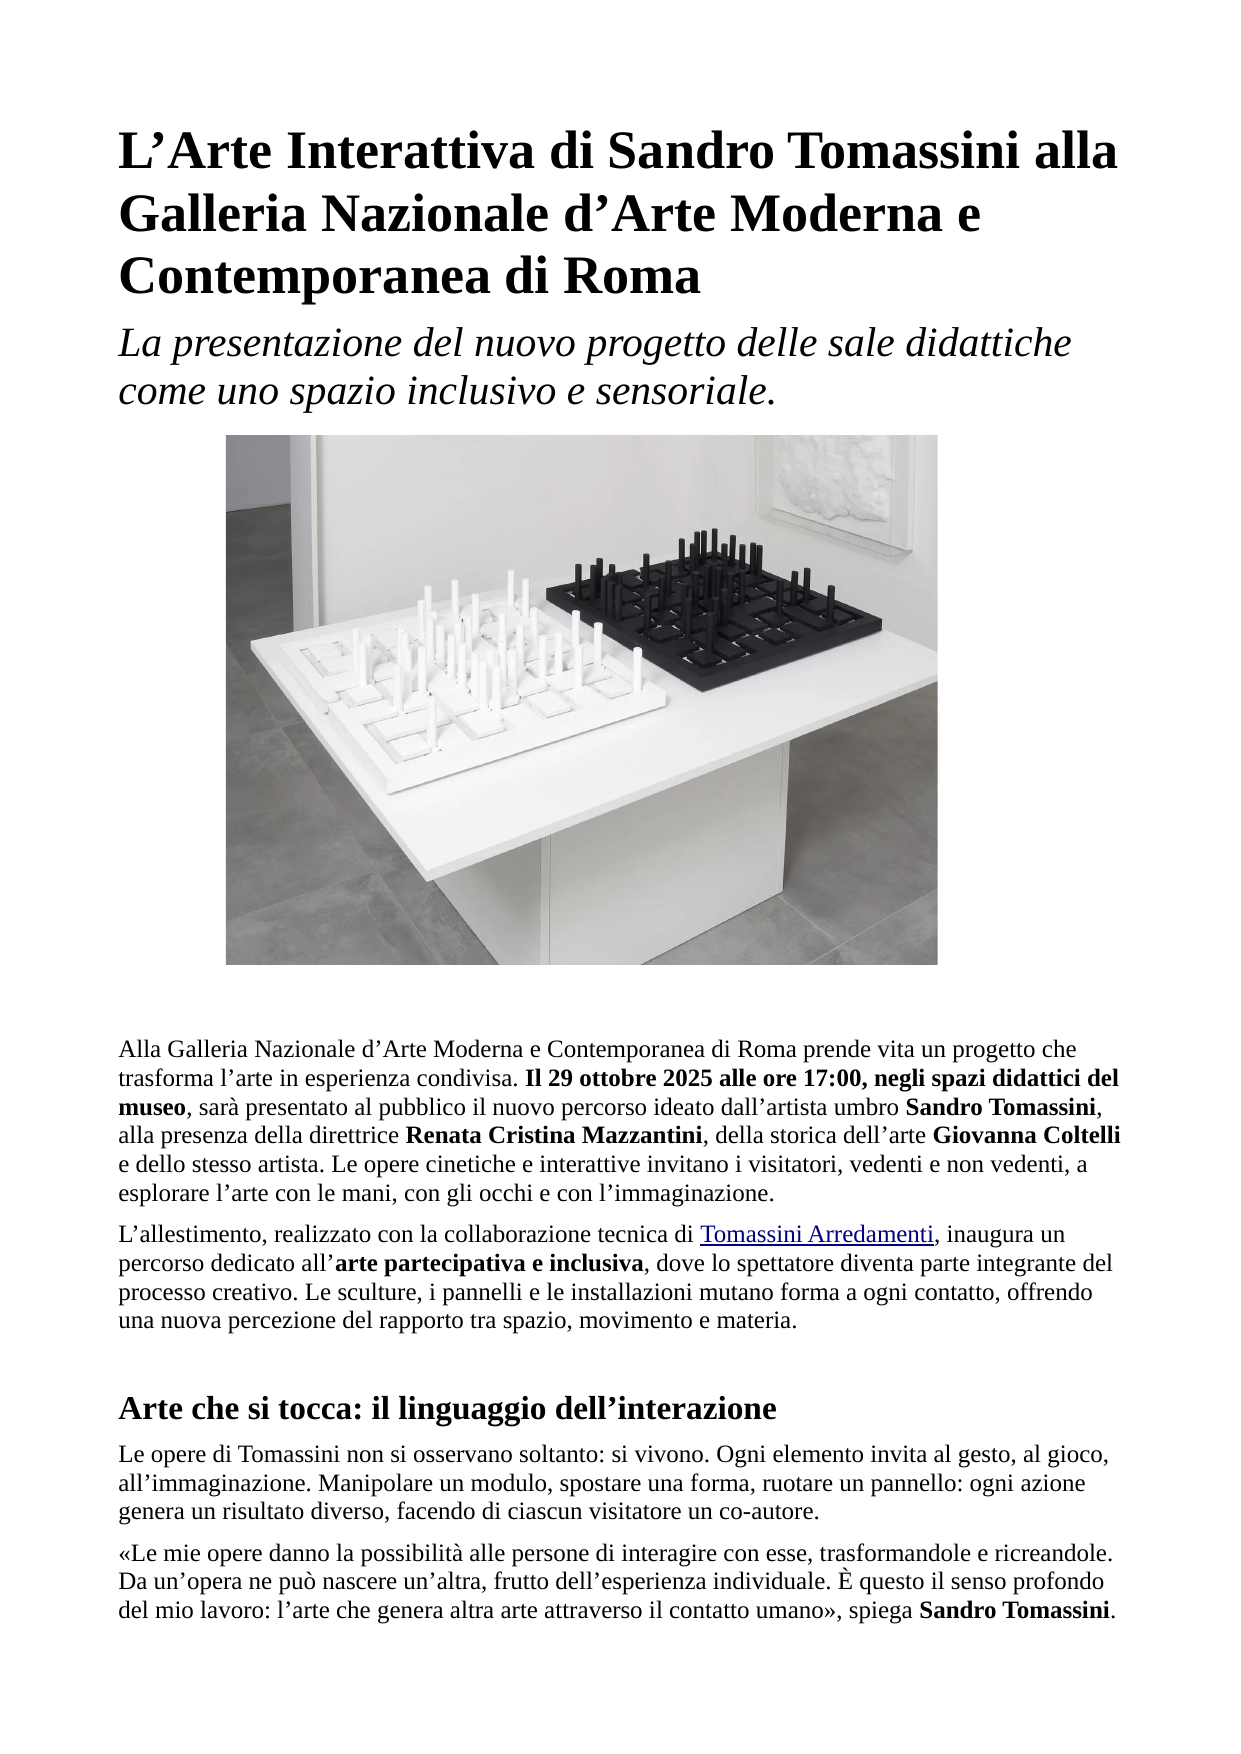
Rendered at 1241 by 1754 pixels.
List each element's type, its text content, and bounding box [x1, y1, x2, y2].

text Alla Galleria Nazionale d’Arte Moderna e Contemporanea di Roma prende vita un progetto che trasforma l’arte in esperienza condivisa. Il 29 ottobre 2025 alle ore 17:00, negli spazi didattici del museo, sarà presentato al pubblico il nuovo percorso ideato dall’artista umbro Sandro Tomassini, alla presenza della direttrice Renata Cristina Mazzantini, della storica dell’arte Giovanna Coltelli e dello stesso artista. Le opere cinetiche e interattive invitano i visitatori, vedenti e non vedenti, a esplorare l’arte con le mani, con gli occhi e con l’immaginazione. [118, 1006, 1122, 1207]
text L’allestimento, realizzato con la collaborazione tecnica di Tomassini Arredamenti, inaugura un percorso dedicato all’arte partecipativa e inclusiva, dove lo spettatore diventa parte integrante del processo creativo. Le sculture, i pannelli e le installazioni mutano forma a ogni contatto, offrendo una nuova percezione del rapporto tra spazio, movimento e materia. [118, 1219, 1122, 1334]
text La presentazione del nuovo progetto delle sale didattiche come uno spazio inclusivo e sensoriale. [118, 317, 1122, 993]
text Arte che si tocca: il linguaggio dell’interazione [118, 1388, 1122, 1426]
text L’Arte Interattiva di Sandro Tomassini alla Galleria Nazionale d’Arte Moderna e Contemporanea di Roma [118, 118, 1122, 305]
picture [225, 435, 938, 965]
text Le opere di Tomassini non si osservano soltanto: si vivono. Ogni elemento invita al gesto, al gioco, all’immaginazione. Manipolare un modulo, spostare una forma, ruotare un pannello: ogni azione genera un risultato diverso, facendo di ciascun visitatore un co-autore. [118, 1439, 1122, 1525]
text «Le mie opere danno la possibilità alle persone di interagire con esse, trasformandole e ricreandole. Da un’opera ne può nascere un’altra, frutto dell’esperienza individuale. È questo il senso profondo del mio lavoro: l’arte che genera altra arte attraverso il contatto umano», spiega Sandro Tomassini. [118, 1538, 1122, 1624]
